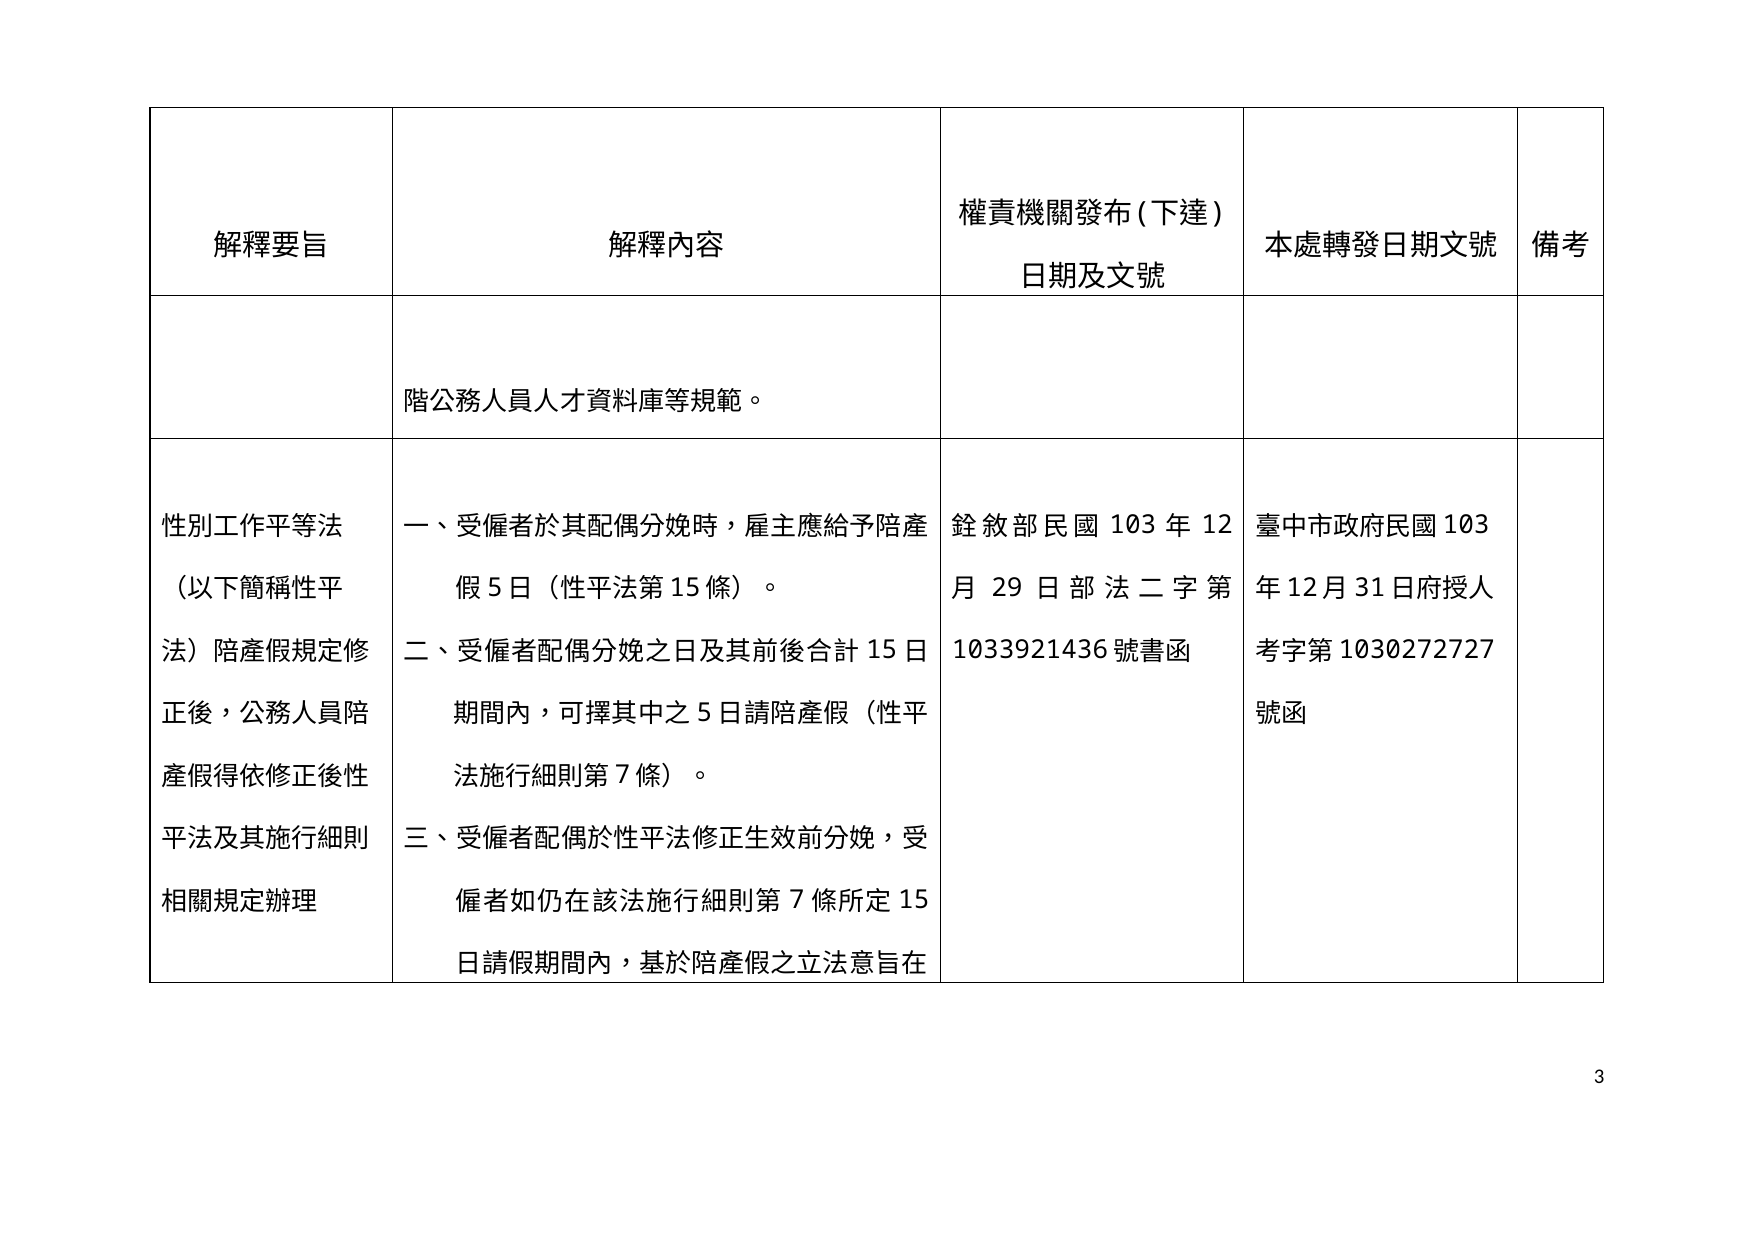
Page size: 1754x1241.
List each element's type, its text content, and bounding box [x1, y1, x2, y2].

table_header 解釋內容 [393, 108, 940, 294]
table_cell 臺中市政府民國103年12月31日府授人考字第1030272727號函 [1244, 439, 1517, 982]
table_cell 性別工作平等法（以下簡稱性平法）陪產假規定修正後，公務人員陪產假得依修正後性平法及其施行細則相關規定辦理 [151, 439, 392, 982]
table_cell [1518, 296, 1603, 438]
table_header 備考 [1518, 108, 1603, 294]
table_cell [941, 296, 1243, 438]
table_cell [151, 296, 392, 438]
table_cell [1244, 296, 1517, 438]
table_header 本處轉發日期文號 [1244, 108, 1517, 294]
table_cell 銓敘部民國103年12月29日部法二字第1033921436號書函 [941, 439, 1243, 982]
table_cell 階公務人員人才資料庫等規範。 [393, 296, 940, 438]
table_header 權責機關發布(下達)日期及文號 [941, 108, 1243, 294]
table_cell 一、受僱者於其配偶分娩時，雇主應給予陪產假5日（性平法第15條）。 二、受僱者配偶分娩之日及其前後合計15日期間內，可擇其中之5日請陪產假（性平法施行細則第7條）。 三、受僱者配偶於性平法修正生效前分娩，受僱者如仍在該法施行細則第7條所定15日請假期間內，基於陪產假之立法意旨在 [393, 439, 940, 982]
table_header 解釋要旨 [151, 108, 392, 294]
table_cell [1518, 439, 1603, 982]
